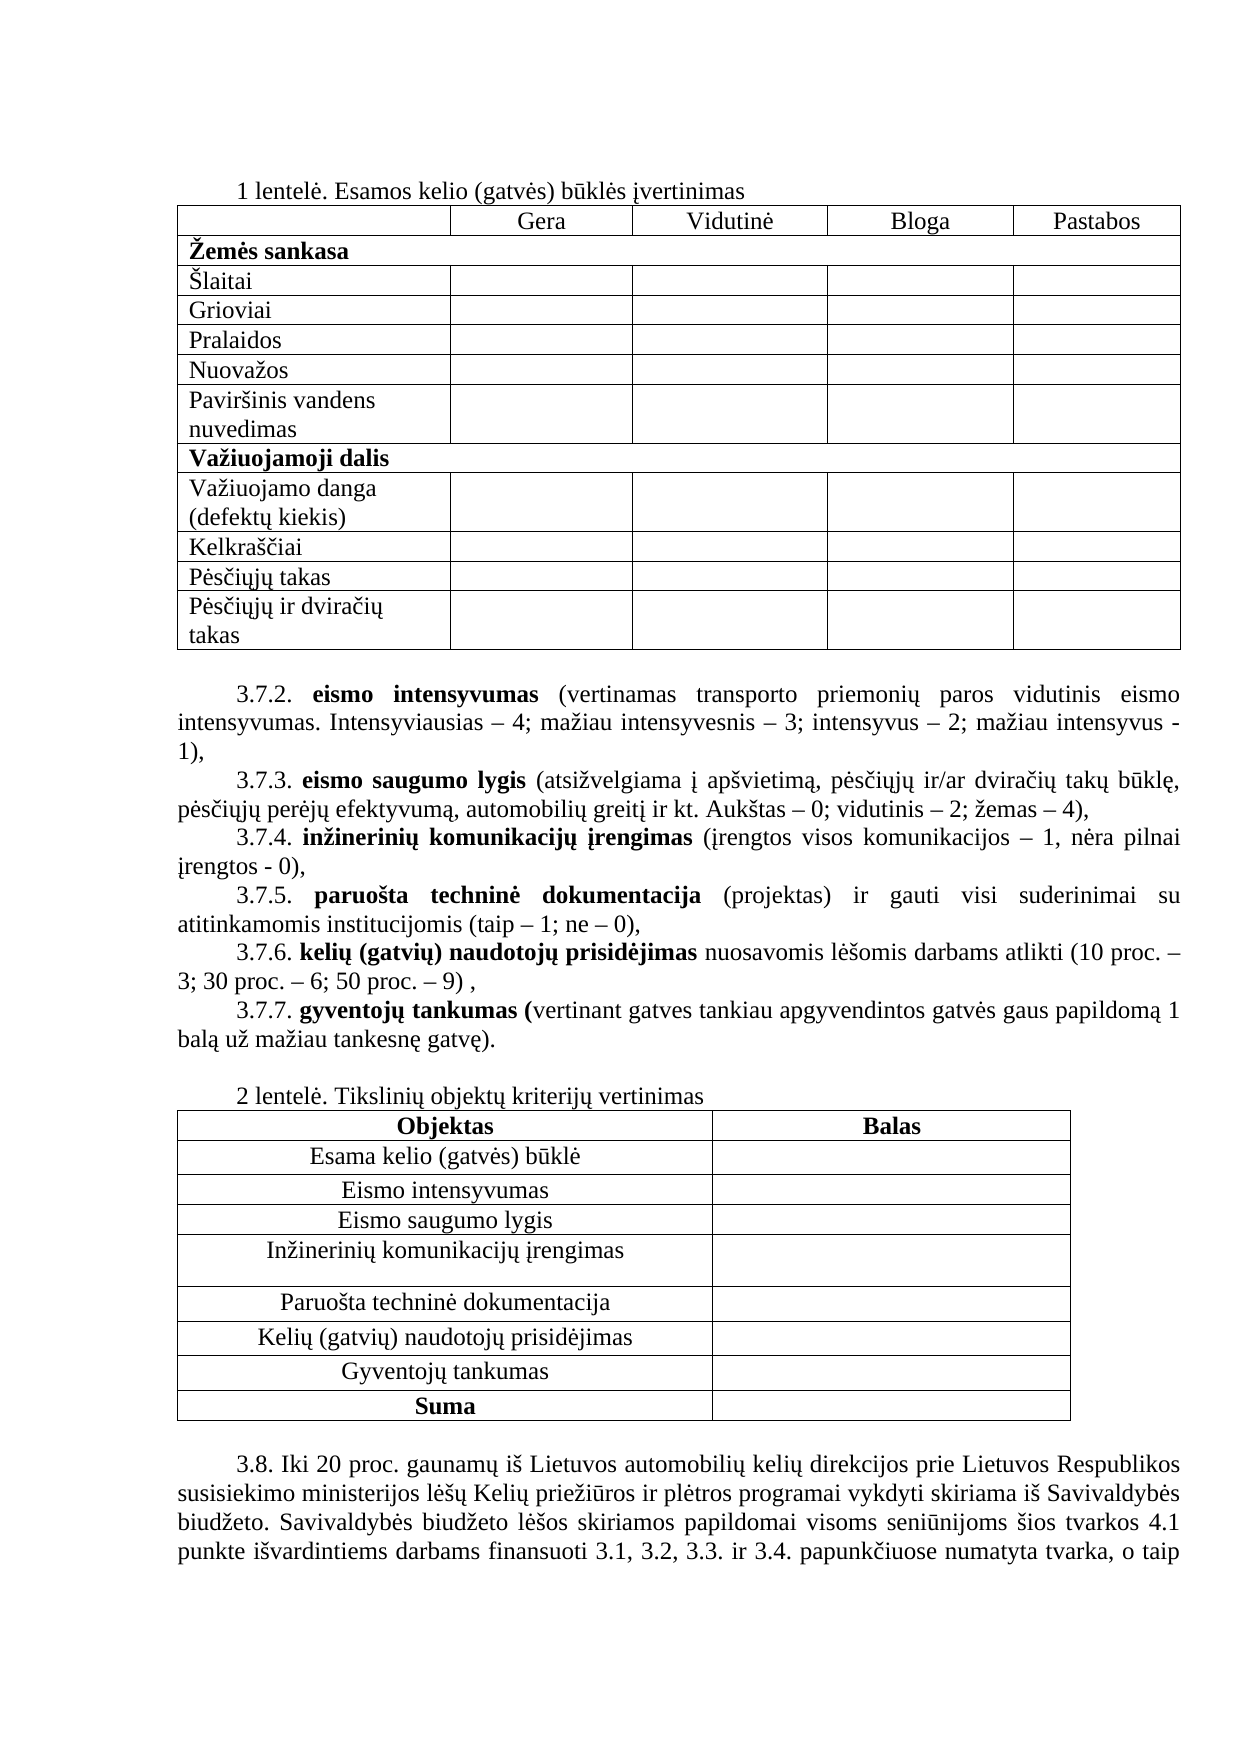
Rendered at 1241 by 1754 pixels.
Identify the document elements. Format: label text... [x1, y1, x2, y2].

table_cell [633, 296, 827, 324]
table_cell [1014, 532, 1180, 561]
table_header Gera [451, 206, 632, 235]
table_cell [633, 591, 827, 649]
table_cell [828, 532, 1013, 561]
table_cell [451, 532, 632, 561]
table_cell [713, 1175, 1070, 1204]
table_cell [633, 266, 827, 294]
text 3.7.2. eismo intensyvumas (vertinamas transporto priemonių paros vidutinis eismo intensyvumas. Intensyviausias – 4; mažiau intensyvesnis – 3; intensyvus – 2; mažiau intensyvus - 1), [177, 679, 1181, 765]
table_cell [828, 296, 1013, 324]
table_cell [828, 385, 1013, 442]
table_cell [713, 1322, 1070, 1355]
table_cell Važiuojamo danga (defektų kiekis) [178, 473, 450, 531]
table_cell Grioviai [178, 296, 450, 324]
table_cell Gyventojų tankumas [178, 1356, 712, 1390]
table_cell Šlaitai [178, 266, 450, 294]
table_cell [451, 591, 632, 649]
table_cell [633, 473, 827, 531]
table_cell [1014, 355, 1180, 384]
text 3.7.7. gyventojų tankumas (vertinant gatves tankiau apgyvendintos gatvės gaus papildomą 1 balą už mažiau tankesnę gatvę). [177, 995, 1181, 1052]
table_cell [451, 473, 632, 531]
text 3.7.6. kelių (gatvių) naudotojų prisidėjimas nuosavomis lėšomis darbams atlikti (10 proc. – 3; 30 proc. – 6; 50 proc. – 9) , [177, 937, 1181, 995]
table_cell [1014, 473, 1180, 531]
table_cell [1014, 266, 1180, 294]
text 3.7.3. eismo saugumo lygis (atsižvelgiama į apšvietimą, pėsčiųjų ir/ar dviračių takų būklę, pėsčiųjų perėjų efektyvumą, automobilių greitį ir kt. Aukštas – 0; vidutinis – 2; žemas – 4), [177, 765, 1181, 822]
table_header Balas [713, 1111, 1070, 1140]
table_cell [1014, 385, 1180, 442]
table_cell Paviršinis vandens nuvedimas [178, 385, 450, 442]
table_cell [713, 1356, 1070, 1390]
table_cell [713, 1205, 1070, 1234]
table_cell Kelkraščiai [178, 532, 450, 561]
table_cell Suma [178, 1391, 712, 1420]
text 3.7.4. inžinerinių komunikacijų įrengimas (įrengtos visos komunikacijos – 1, nėra pilnai įrengtos - 0), [177, 822, 1181, 880]
table_cell Pėsčiųjų takas [178, 562, 450, 590]
table_cell [713, 1235, 1070, 1286]
table_cell Žemės sankasa [178, 236, 1180, 265]
table_cell [633, 562, 827, 590]
table_cell [828, 266, 1013, 294]
table_cell Eismo saugumo lygis [178, 1205, 712, 1234]
table_cell Inžinerinių komunikacijų įrengimas [178, 1235, 712, 1286]
table_cell [633, 325, 827, 354]
table_cell [451, 325, 632, 354]
table_cell [451, 355, 632, 384]
table_cell [451, 385, 632, 442]
text 3.8. Iki 20 proc. gaunamų iš Lietuvos automobilių kelių direkcijos prie Lietuvos Respublikos susisiekimo ministerijos lėšų Kelių priežiūros ir plėtros programai vykdyti skiriama iš Savivaldybės biudžeto. Savivaldybės biudžeto lėšos skiriamos papildomai visoms seniūnijoms šios tvarkos 4.1 punkte išvardintiems darbams finansuoti 3.1, 3.2, 3.3. ir 3.4. papunkčiuose numatyta tvarka, o taip [177, 1449, 1181, 1564]
table_cell Važiuojamoji dalis [178, 444, 1180, 472]
table_cell [713, 1391, 1070, 1420]
text 3.7.5. paruošta techninė dokumentacija (projektas) ir gauti visi suderinimai su atitinkamomis institucijomis (taip – 1; ne – 0), [177, 880, 1181, 937]
table_cell [1014, 296, 1180, 324]
table_cell Pralaidos [178, 325, 450, 354]
table_cell [451, 296, 632, 324]
table_cell [633, 532, 827, 561]
text 2 lentelė. Tikslinių objektų kriterijų vertinimas [177, 1081, 1181, 1110]
table_header Bloga [828, 206, 1013, 235]
table_cell [828, 562, 1013, 590]
table_cell Paruošta techninė dokumentacija [178, 1287, 712, 1321]
table_cell Esama kelio (gatvės) būklė [178, 1141, 712, 1174]
table_cell [713, 1287, 1070, 1321]
table_cell Nuovažos [178, 355, 450, 384]
table_cell [828, 325, 1013, 354]
table_cell [1014, 591, 1180, 649]
table_cell Pėsčiųjų ir dviračių takas [178, 591, 450, 649]
table_header Pastabos [1014, 206, 1180, 235]
table_cell [828, 473, 1013, 531]
table_cell [633, 355, 827, 384]
table_header Vidutinė [633, 206, 827, 235]
table_cell [828, 591, 1013, 649]
table_cell Eismo intensyvumas [178, 1175, 712, 1204]
table_cell [633, 385, 827, 442]
table_header [178, 206, 450, 235]
table_cell [1014, 562, 1180, 590]
table_cell [713, 1141, 1070, 1174]
table_cell [1014, 325, 1180, 354]
table_cell [828, 355, 1013, 384]
text 1 lentelė. Esamos kelio (gatvės) būklės įvertinimas [177, 176, 1181, 205]
table_cell [451, 562, 632, 590]
table_header Objektas [178, 1111, 712, 1140]
table_cell [451, 266, 632, 294]
table_cell Kelių (gatvių) naudotojų prisidėjimas [178, 1322, 712, 1355]
